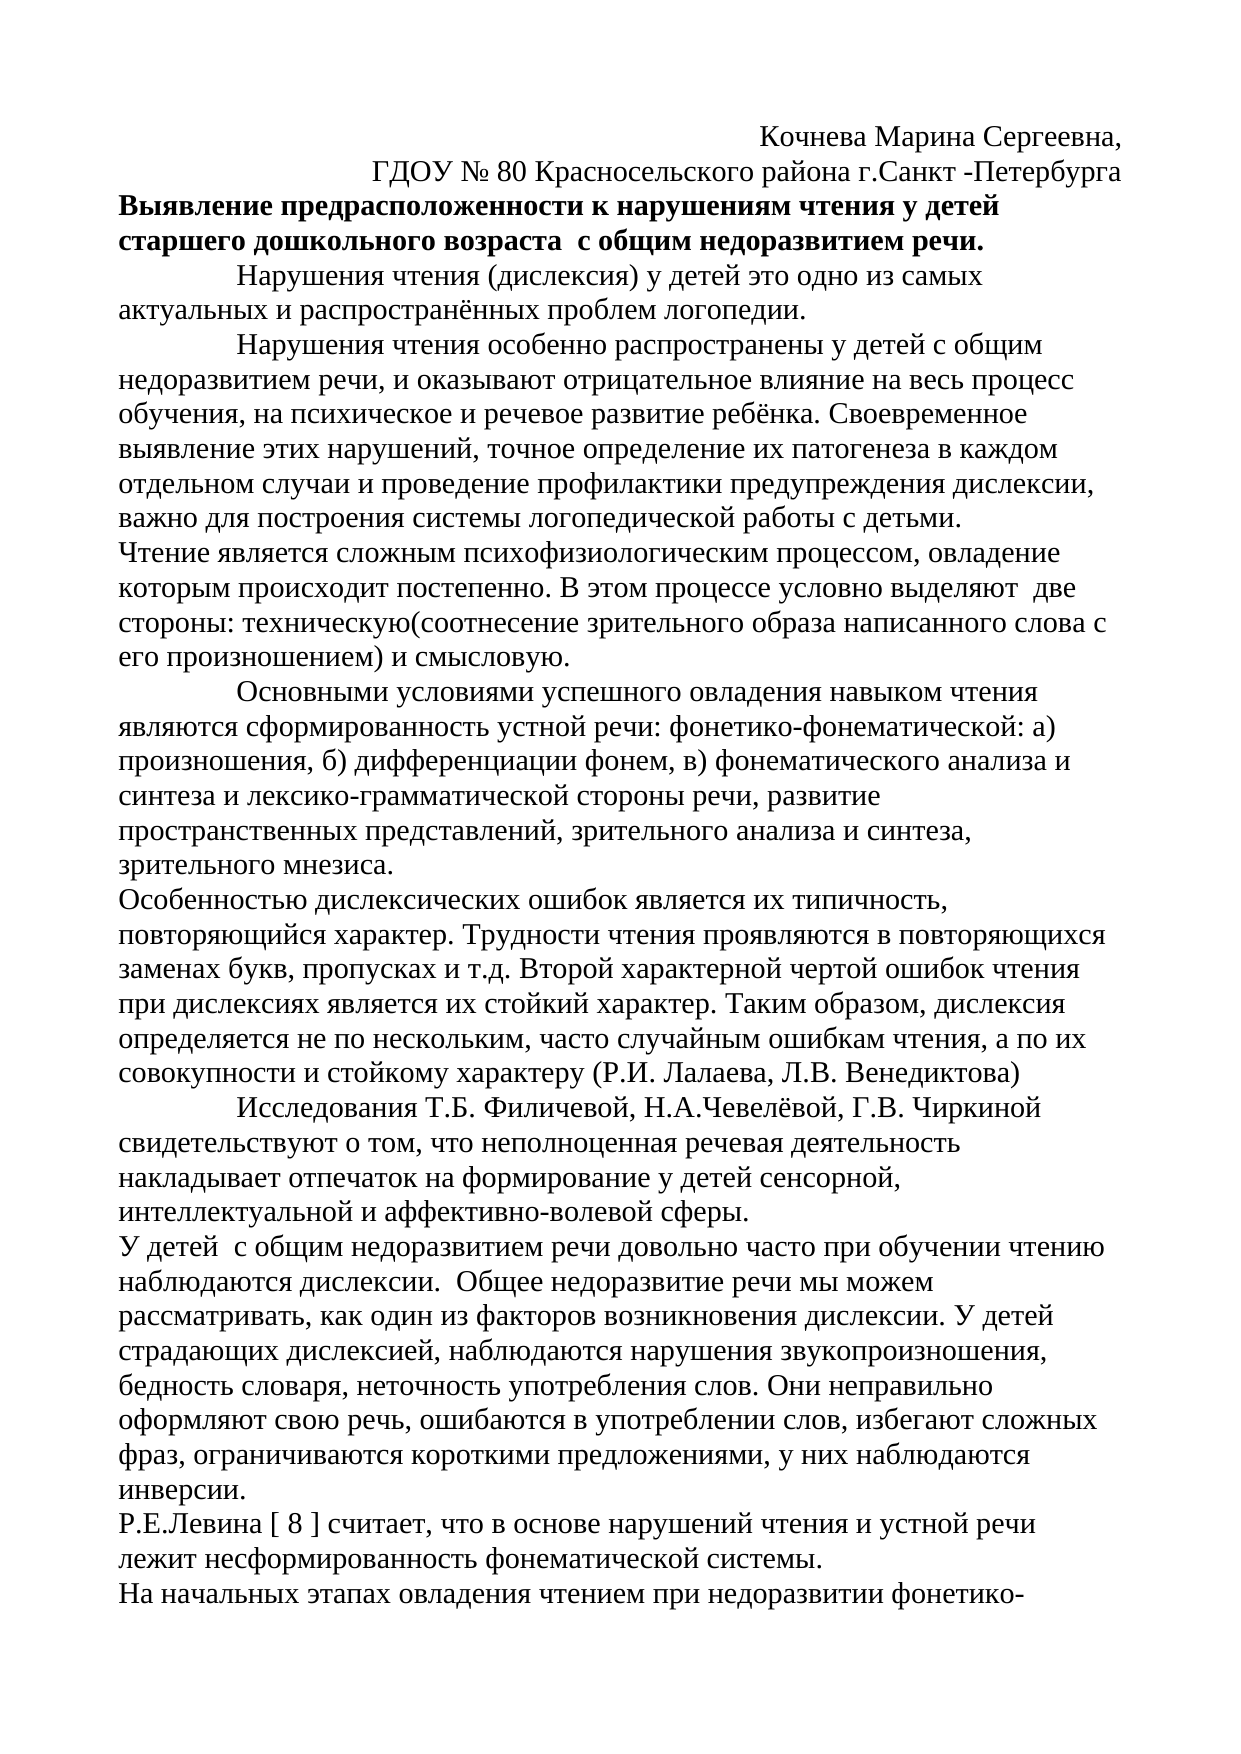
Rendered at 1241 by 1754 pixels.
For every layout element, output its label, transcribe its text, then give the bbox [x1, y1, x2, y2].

text Основными условиями успешного овладения навыком чтения являются сформированность устной речи: фонетико-фонематической: а) произношения, б) дифференциации фонем, в) фонематического анализа и синтеза и лексико-грамматической стороны речи, развитие пространственных представлений, зрительного анализа и синтеза, зрительного мнезиса. [118, 673, 1122, 881]
text Р.Е.Левина [ 8 ] считает, что в основе нарушений чтения и устной речи лежит несформированность фонематической системы. [118, 1506, 1122, 1575]
text У детей с общим недоразвитием речи довольно часто при обучении чтению наблюдаются дислексии. Общее недоразвитие речи мы можем рассматривать, как один из факторов возникновения дислексии. У детей страдающих дислексией, наблюдаются нарушения звукопроизношения, бедность словаря, неточность употребления слов. Они неправильно оформляют свою речь, ошибаются в употреблении слов, избегают сложных фраз, ограничиваются короткими предложениями, у них наблюдаются инверсии. [118, 1228, 1122, 1506]
text Кочнева Марина Сергеевна, [118, 118, 1122, 153]
text Чтение является сложным психофизиологическим процессом, овладение которым происходит постепенно. В этом процессе условно выделяют две стороны: техническую(соотнесение зрительного образа написанного слова с его произношением) и смысловую. [118, 534, 1122, 673]
text Выявление предрасположенности к нарушениям чтения у детей старшего дошкольного возраста с общим недоразвитием речи. [118, 187, 1122, 257]
text На начальных этапах овладения чтением при недоразвитии фонетико- [118, 1575, 1122, 1610]
text Особенностью дислексических ошибок является их типичность, повторяющийся характер. Трудности чтения проявляются в повторяющихся заменах букв, пропусках и т.д. Второй характерной чертой ошибок чтения при дислексиях является их стойкий характер. Таким образом, дислексия определяется не по нескольким, часто случайным ошибкам чтения, а по их совокупности и стойкому характеру (Р.И. Лалаева, Л.В. Венедиктова) [118, 881, 1122, 1089]
text Исследования Т.Б. Филичевой, Н.А.Чевелёвой, Г.В. Чиркиной свидетельствуют о том, что неполноценная речевая деятельность накладывает отпечаток на формирование у детей сенсорной, интеллектуальной и аффективно-волевой сферы. [118, 1089, 1122, 1228]
text Нарушения чтения особенно распространены у детей с общим недоразвитием речи, и оказывают отрицательное влияние на весь процесс обучения, на психическое и речевое развитие ребёнка. Своевременное выявление этих нарушений, точное определение их патогенеза в каждом отдельном случаи и проведение профилактики предупреждения дислексии, важно для построения системы логопедической работы с детьми. [118, 326, 1122, 534]
text Нарушения чтения (дислексия) у детей это одно из самых актуальных и распространённых проблем логопедии. [118, 257, 1122, 326]
text ГДОУ № 80 Красносельского района г.Санкт -Петербурга [118, 153, 1122, 187]
